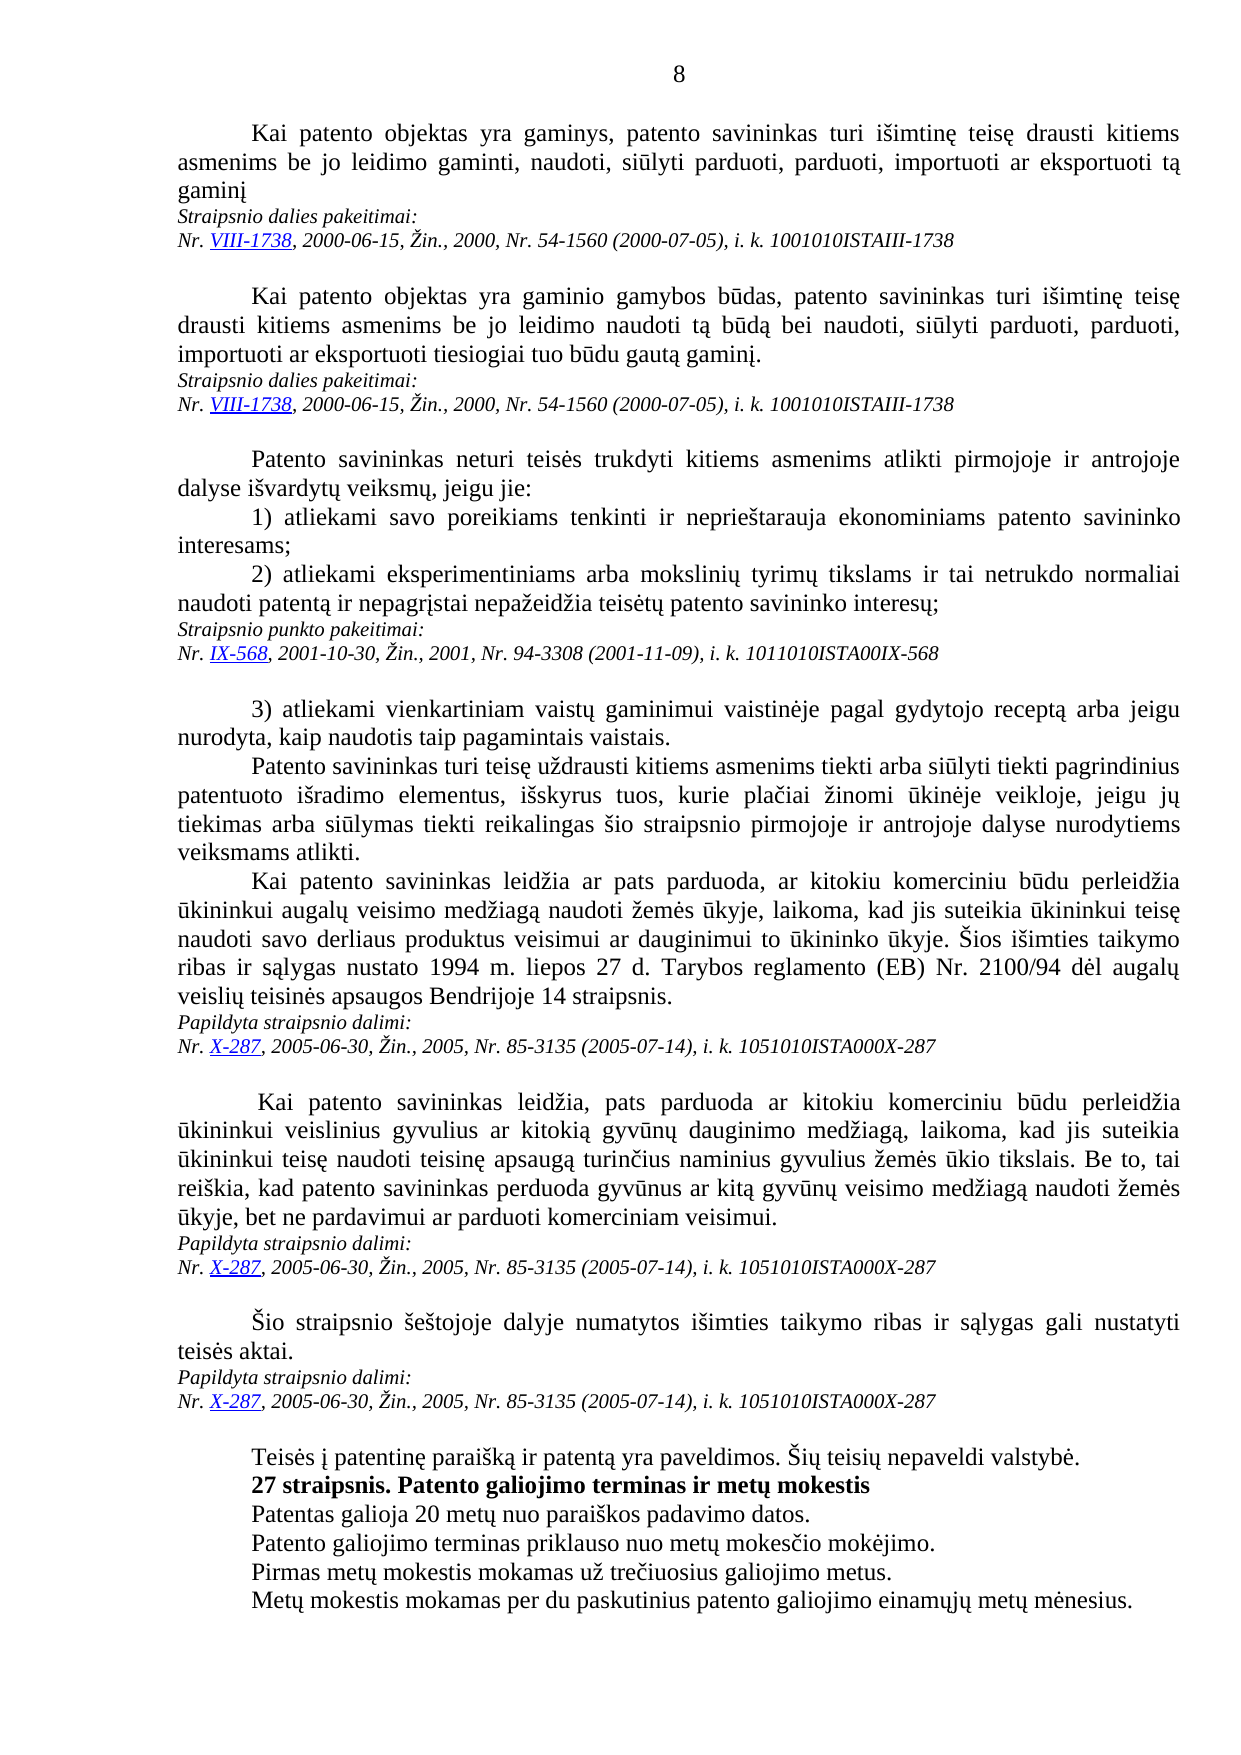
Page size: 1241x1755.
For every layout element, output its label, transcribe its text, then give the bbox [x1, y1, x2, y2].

text Nr. X-287, 2005-06-30, Žin., 2005, Nr. 85-3135 (2005-07-14), i. k. 1051010ISTA000X-287 [177, 1034, 1181, 1058]
text Teisės į patentinę paraišką ir patentą yra paveldimos. Šių teisių nepaveldi valstybė. [177, 1442, 1181, 1471]
text 27 straipsnis. Patento galiojimo terminas ir metų mokestis [177, 1471, 1181, 1499]
text Pirmas metų mokestis mokamas už trečiuosius galiojimo metus. [177, 1557, 1181, 1586]
text Šio straipsnio šeštojoje dalyje numatytos išimties taikymo ribas ir sąlygas gali nustatyti teisės aktai. [177, 1307, 1181, 1365]
text Kai patento savininkas leidžia ar pats parduoda, ar kitokiu komerciniu būdu perleidžia ūkininkui augalų veisimo medžiagą naudoti žemės ūkyje, laikoma, kad jis suteikia ūkininkui teisę naudoti savo derliaus produktus veisimui ar dauginimui to ūkininko ūkyje. Šios išimties taikymo ribas ir sąlygas nustato 1994 m. liepos 27 d. Tarybos reglamento (EB) Nr. 2100/94 dėl augalų veislių teisinės apsaugos Bendrijoje 14 straipsnis. [177, 866, 1181, 1010]
text Papildyta straipsnio dalimi: [177, 1231, 1181, 1255]
text Nr. IX-568, 2001-10-30, Žin., 2001, Nr. 94-3308 (2001-11-09), i. k. 1011010ISTA00IX-568 [177, 641, 1181, 665]
text Patento galiojimo terminas priklauso nuo metų mokesčio mokėjimo. [177, 1528, 1181, 1557]
text Papildyta straipsnio dalimi: [177, 1010, 1181, 1034]
text Kai patento objektas yra gaminys, patento savininkas turi išimtinę teisę drausti kitiems asmenims be jo leidimo gaminti, naudoti, siūlyti parduoti, parduoti, importuoti ar eksportuoti tą gaminį [177, 118, 1181, 204]
text Nr. X-287, 2005-06-30, Žin., 2005, Nr. 85-3135 (2005-07-14), i. k. 1051010ISTA000X-287 [177, 1389, 1181, 1413]
text Straipsnio dalies pakeitimai: [177, 204, 1181, 228]
text Straipsnio dalies pakeitimai: [177, 367, 1181, 392]
text Nr. X-287, 2005-06-30, Žin., 2005, Nr. 85-3135 (2005-07-14), i. k. 1051010ISTA000X-287 [177, 1255, 1181, 1279]
text 3) atliekami vienkartiniam vaistų gaminimui vaistinėje pagal gydytojo receptą arba jeigu nurodyta, kaip naudotis taip pagamintais vaistais. [177, 694, 1181, 751]
text Straipsnio punkto pakeitimai: [177, 617, 1181, 641]
text Patentas galioja 20 metų nuo paraiškos padavimo datos. [177, 1499, 1181, 1528]
text Nr. VIII-1738, 2000-06-15, Žin., 2000, Nr. 54-1560 (2000-07-05), i. k. 1001010ISTAIII-1738 [177, 392, 1181, 416]
text 2) atliekami eksperimentiniams arba mokslinių tyrimų tikslams ir tai netrukdo normaliai naudoti patentą ir nepagrįstai nepažeidžia teisėtų patento savininko interesų; [177, 559, 1181, 617]
text Papildyta straipsnio dalimi: [177, 1365, 1181, 1389]
text 1) atliekami savo poreikiams tenkinti ir neprieštarauja ekonominiams patento savininko interesams; [177, 502, 1181, 559]
text Nr. VIII-1738, 2000-06-15, Žin., 2000, Nr. 54-1560 (2000-07-05), i. k. 1001010ISTAIII-1738 [177, 228, 1181, 252]
text Kai patento savininkas leidžia, pats parduoda ar kitokiu komerciniu būdu perleidžia ūkininkui veislinius gyvulius ar kitokią gyvūnų dauginimo medžiagą, laikoma, kad jis suteikia ūkininkui teisę naudoti teisinę apsaugą turinčius naminius gyvulius žemės ūkio tikslais. Be to, tai reiškia, kad patento savininkas perduoda gyvūnus ar kitą gyvūnų veisimo medžiagą naudoti žemės ūkyje, bet ne pardavimui ar parduoti komerciniam veisimui. [177, 1087, 1181, 1231]
text Metų mokestis mokamas per du paskutinius patento galiojimo einamųjų metų mėnesius. [177, 1586, 1181, 1614]
text Kai patento objektas yra gaminio gamybos būdas, patento savininkas turi išimtinę teisę drausti kitiems asmenims be jo leidimo naudoti tą būdą bei naudoti, siūlyti parduoti, parduoti, importuoti ar eksportuoti tiesiogiai tuo būdu gautą gaminį. [177, 281, 1181, 367]
text Patento savininkas turi teisę uždrausti kitiems asmenims tiekti arba siūlyti tiekti pagrindinius patentuoto išradimo elementus, išskyrus tuos, kurie plačiai žinomi ūkinėje veikloje, jeigu jų tiekimas arba siūlymas tiekti reikalingas šio straipsnio pirmojoje ir antrojoje dalyse nurodytiems veiksmams atlikti. [177, 751, 1181, 866]
text Patento savininkas neturi teisės trukdyti kitiems asmenims atlikti pirmojoje ir antrojoje dalyse išvardytų veiksmų, jeigu jie: [177, 444, 1181, 502]
